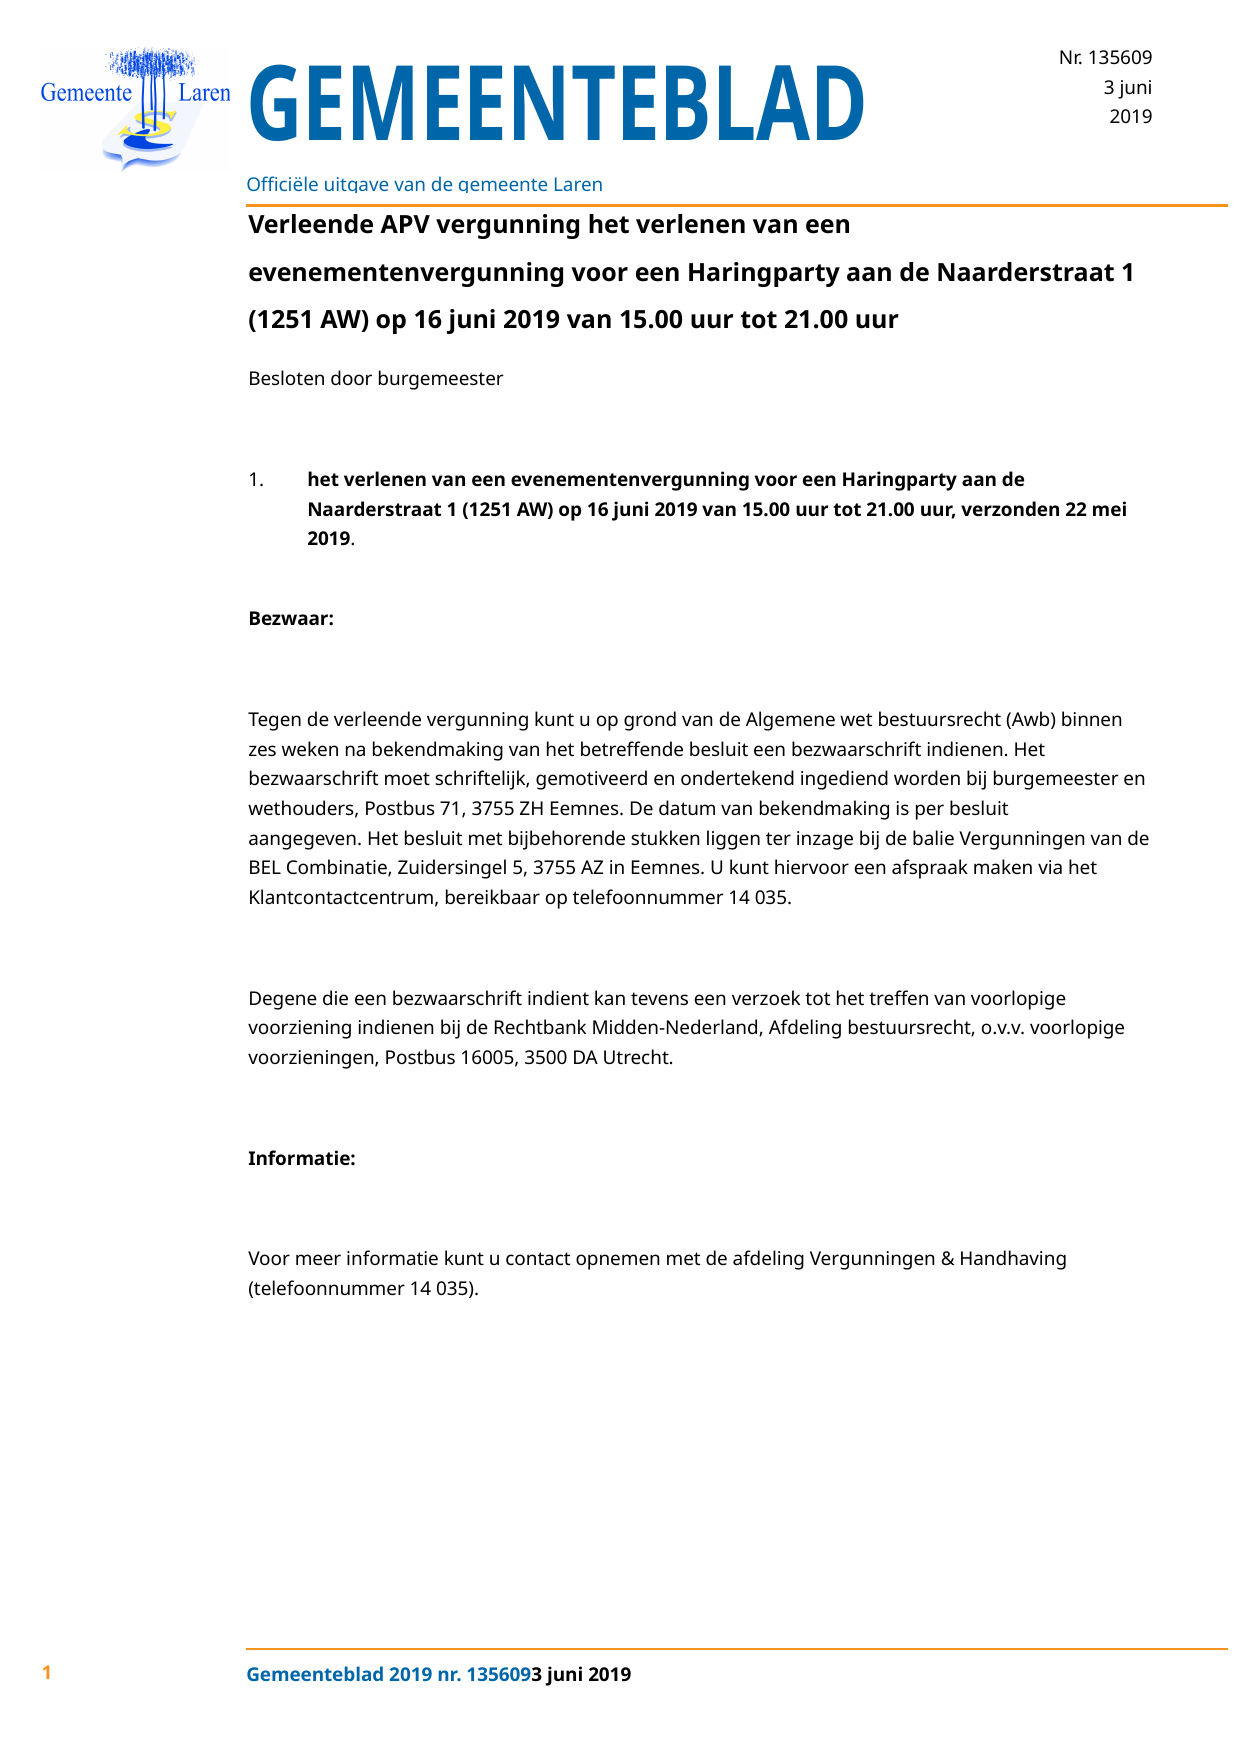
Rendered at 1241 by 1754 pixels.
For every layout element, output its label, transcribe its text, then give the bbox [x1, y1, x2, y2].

text Tegen de verleende vergunning kunt u op grond van de Algemene wet bestuursrecht (Awb) binnen zes weken na bekendmaking van het betreffende besluit een bezwaarschrift indienen. Het bezwaarschrift moet schriftelijk, gemotiveerd en ondertekend ingediend worden bij burgemeester en wethouders, Postbus 71, 3755 ZH Eemnes. De datum van bekendmaking is per besluit aangegeven. Het besluit met bijbehorende stukken liggen ter inzage bij de balie Vergunningen van de BEL Combinatie, Zuidersingel 5, 3755 AZ in Eemnes. U kunt hiervoor een afspraak maken via het Klantcontactcentrum, bereikbaar op telefoonnummer 14 035. [248, 706, 1152, 909]
text Bezwaar: [248, 606, 1152, 631]
text Besloten door burgemeester [248, 366, 1152, 391]
text Degene die een bezwaarschrift indient kan tevens een verzoek tot het treffen van voorlopige voorziening indienen bij de Rechtbank Midden-Nederland, Afdeling bestuursrecht, o.v.v. voorlopige voorzieningen, Postbus 16005, 3500 DA Utrecht. [248, 985, 1152, 1069]
text Verleende APV vergunning het verlenen van een evenementenvergunning voor een Haringparty aan de Naarderstraat 1 (1251 AW) op 16 juni 2019 van 15.00 uur tot 21.00 uur [248, 207, 1152, 336]
list het verlenen van een evenementenvergunning voor een Haringparty aan de Naarderstraat 1 (1251 AW) op 16 juni 2019 van 15.00 uur tot 21.00 uur, verzonden 22 mei 2019. [248, 466, 1152, 551]
picture [41, 47, 231, 172]
text Voor meer informatie kunt u contact opnemen met de afdeling Vergunningen & Handhaving (telefoonnummer 14 035). [248, 1246, 1152, 1301]
text Informatie: [248, 1145, 1152, 1170]
